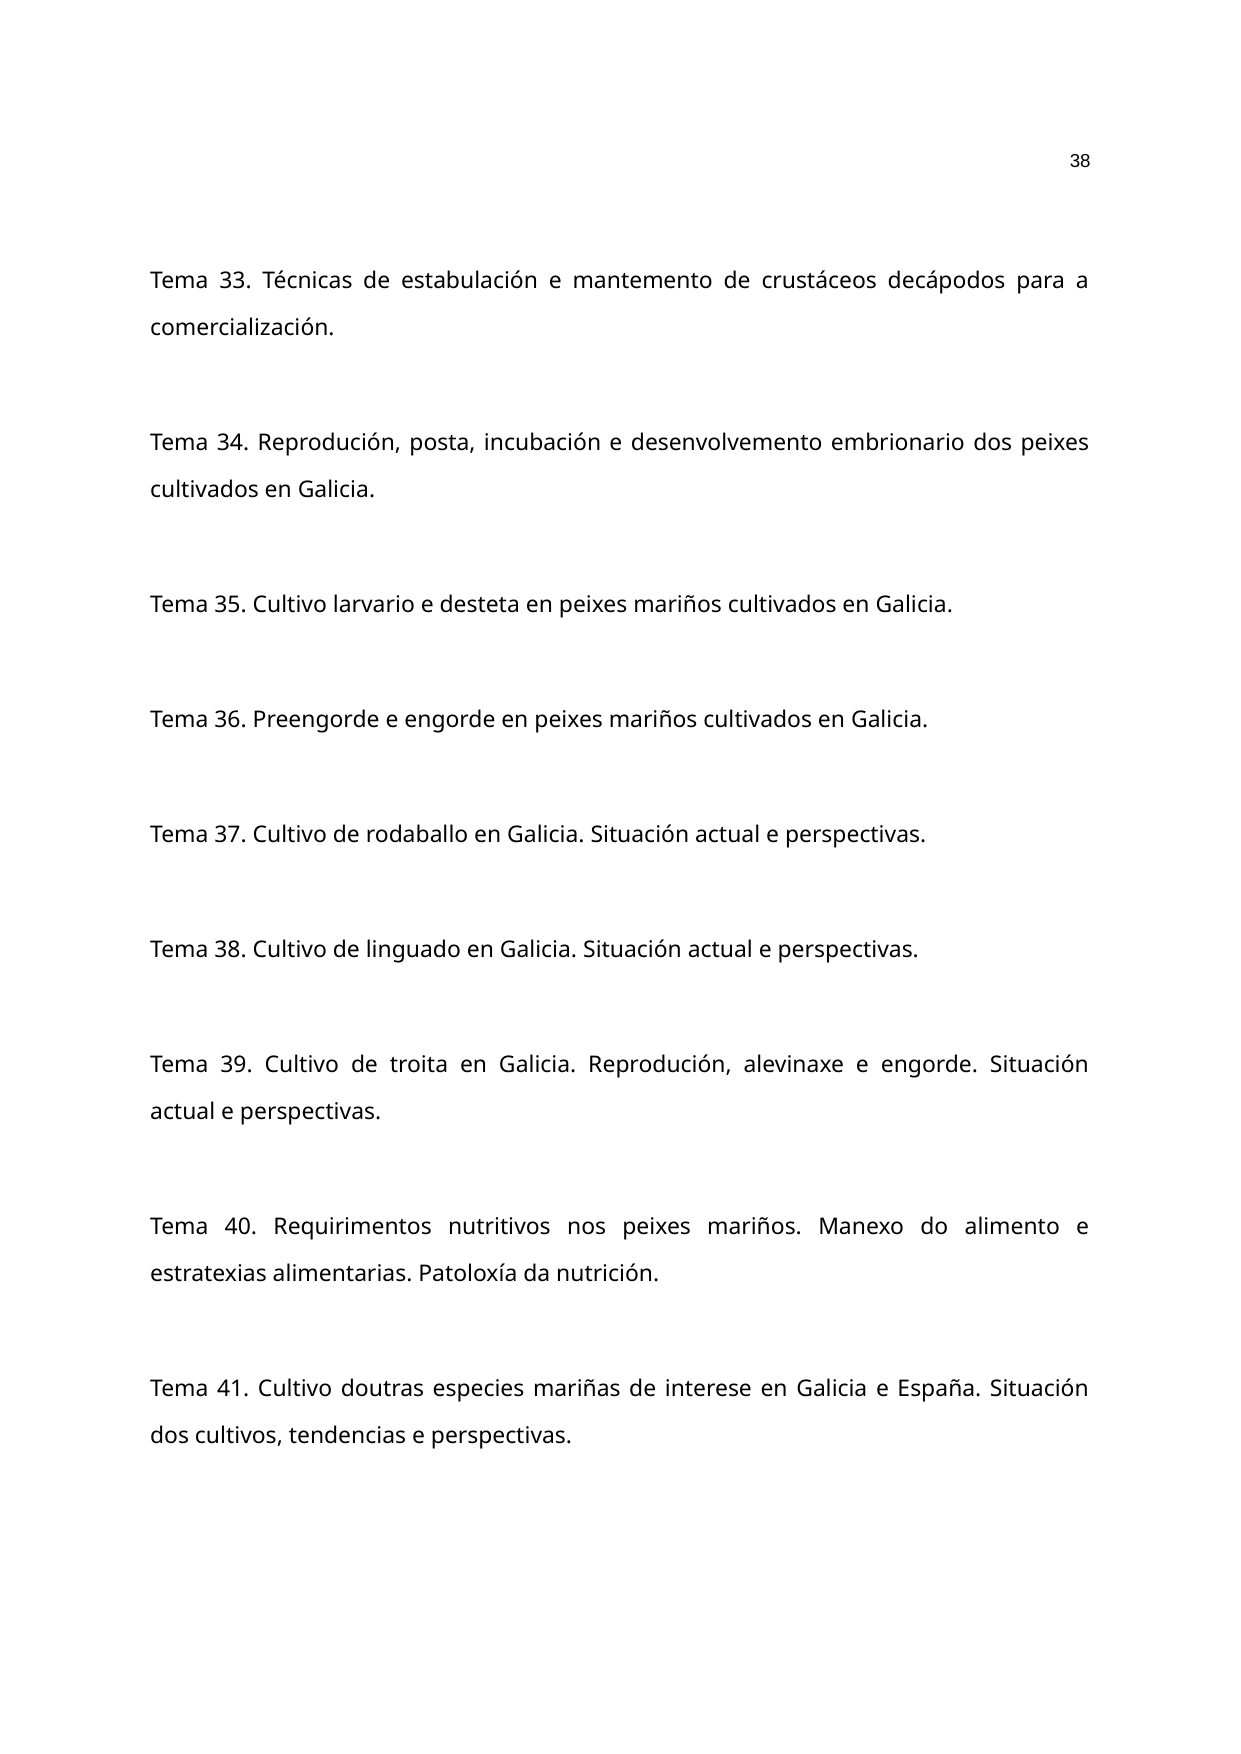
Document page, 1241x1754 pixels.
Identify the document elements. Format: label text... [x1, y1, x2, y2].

text Tema 40. Requirimentos nutritivos nos peixes mariños. Manexo do alimento e estratexias alimentarias. Patoloxía da nutrición. [150, 1210, 1090, 1288]
text Tema 33. Técnicas de estabulación e mantemento de crustáceos decápodos para a comercialización. [150, 264, 1090, 343]
text Tema 39. Cultivo de troita en Galicia. Reprodución, alevinaxe e engorde. Situación actual e perspectivas. [150, 1048, 1090, 1126]
text Tema 36. Preengorde e engorde en peixes mariños cultivados en Galicia. [150, 703, 1090, 734]
text Tema 35. Cultivo larvario e desteta en peixes mariños cultivados en Galicia. [150, 588, 1090, 619]
text Tema 34. Reprodución, posta, incubación e desenvolvemento embrionario dos peixes cultivados en Galicia. [150, 426, 1090, 504]
text Tema 41. Cultivo doutras especies mariñas de interese en Galicia e España. Situación dos cultivos, tendencias e perspectivas. [150, 1372, 1090, 1450]
text Tema 37. Cultivo de rodaballo en Galicia. Situación actual e perspectivas. [150, 818, 1090, 849]
text Tema 38. Cultivo de linguado en Galicia. Situación actual e perspectivas. [150, 933, 1090, 964]
